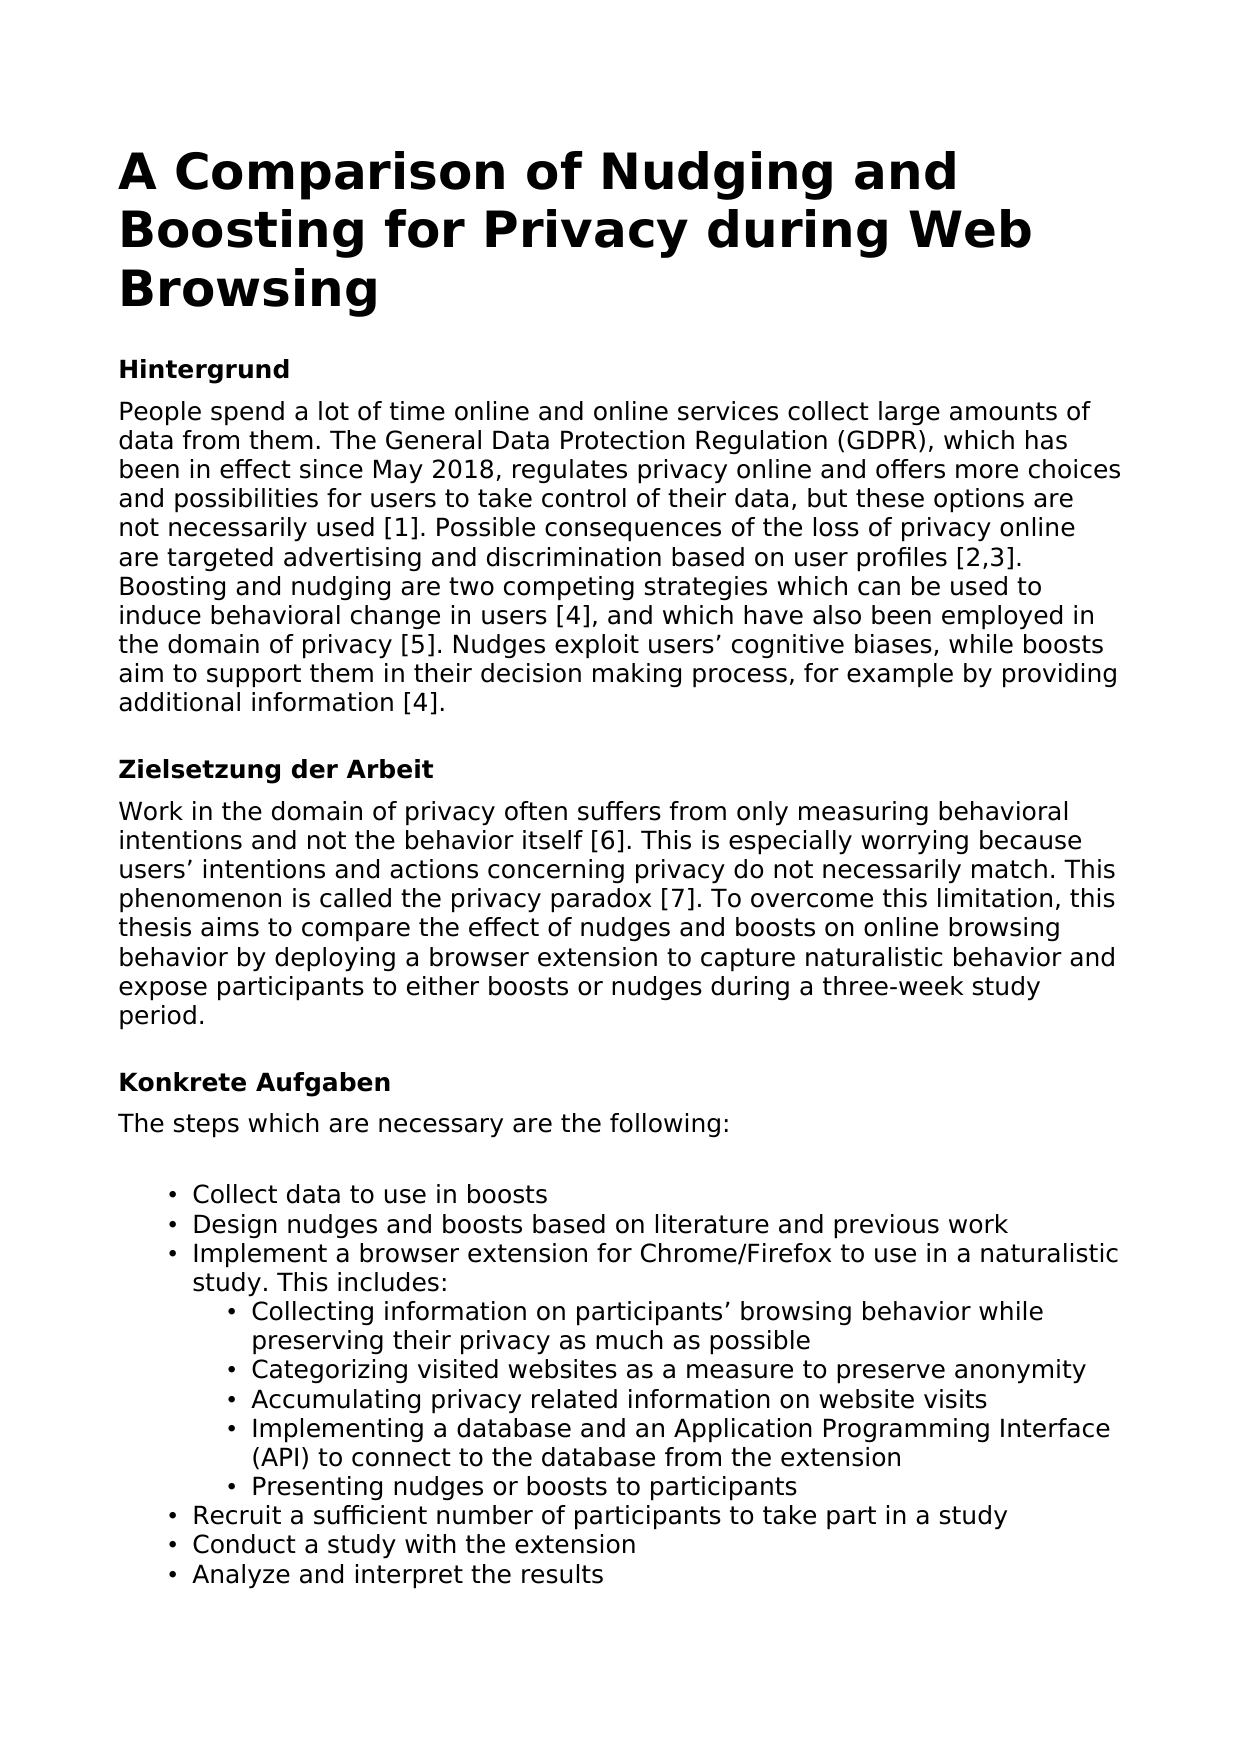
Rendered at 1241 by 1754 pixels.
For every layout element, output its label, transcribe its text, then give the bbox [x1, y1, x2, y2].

subtitle Zielsetzung der Arbeit [118, 755, 1122, 784]
list Categorizing visited websites as a measure to preserve anonymity [236, 1356, 1122, 1385]
subtitle A Comparison of Nudging and Boosting for Privacy during Web Browsing [118, 143, 1122, 318]
subtitle Konkrete Aufgaben [118, 1068, 1122, 1097]
list Conduct a study with the extension [177, 1531, 1122, 1560]
list Design nudges and boosts based on literature and previous work [177, 1210, 1122, 1239]
list Collect data to use in boosts [177, 1181, 1122, 1210]
list Implementing a database and an Application Programming Interface (API) to connect to the database from the extension [236, 1414, 1122, 1472]
text Work in the domain of privacy often suffers from only measuring behavioral intentions and not the behavior itself [6]. This is especially worrying because users’ intentions and actions concerning privacy do not necessarily match. This phenomenon is called the privacy paradox [7]. To overcome this limitation, this thesis aims to compare the effect of nudges and boosts on online browsing behavior by deploying a browser extension to capture naturalistic behavior and expose participants to either boosts or nudges during a three-week study period. [118, 797, 1122, 1030]
text The steps which are necessary are the following: [118, 1109, 1122, 1139]
list Accumulating privacy related information on website visits [236, 1385, 1122, 1414]
text People spend a lot of time online and online services collect large amounts of data from them. The General Data Protection Regulation (GDPR), which has been in effect since May 2018, regulates privacy online and offers more choices and possibilities for users to take control of their data, but these options are not necessarily used [1]. Possible consequences of the loss of privacy online are targeted advertising and discrimination based on user profiles [2,3]. Boosting and nudging are two competing strategies which can be used to induce behavioral change in users [4], and which have also been employed in the domain of privacy [5]. Nudges exploit users’ cognitive biases, while boosts aim to support them in their decision making process, for example by providing additional information [4]. [118, 397, 1122, 718]
list Collecting information on participants’ browsing behavior while preserving their privacy as much as possible [236, 1297, 1122, 1356]
list Recruit a sufficient number of participants to take part in a study [177, 1501, 1122, 1531]
list Analyze and interpret the results [177, 1560, 1122, 1589]
list Presenting nudges or boosts to participants [236, 1472, 1122, 1501]
list Implement a browser extension for Chrome/Firefox to use in a naturalistic study. This includes: [177, 1239, 1122, 1297]
subtitle Hintergrund [118, 355, 1122, 384]
